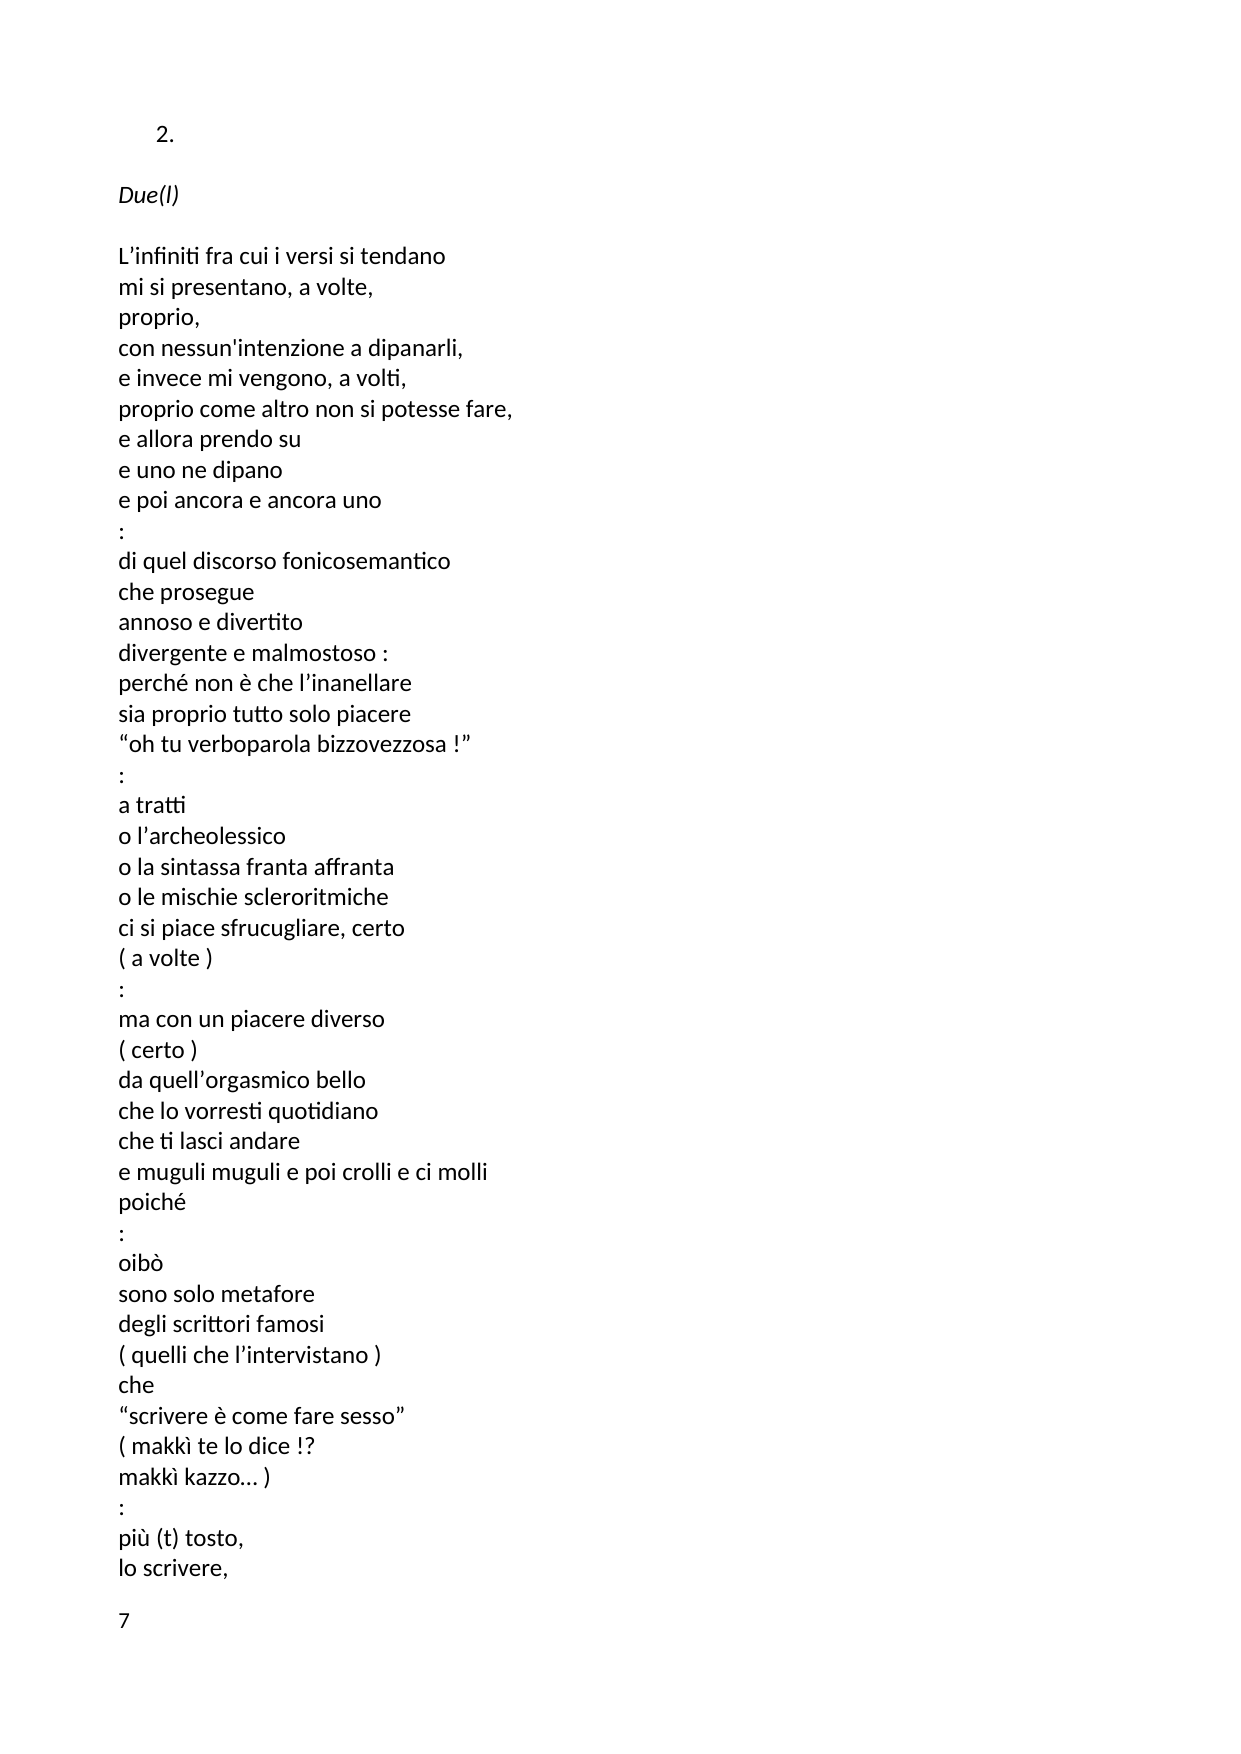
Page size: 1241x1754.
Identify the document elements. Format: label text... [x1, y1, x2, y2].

text più (t) tosto, [118, 1522, 1122, 1553]
text : [118, 759, 1122, 789]
text ( makkì te lo dice !? [118, 1431, 1122, 1461]
text : [118, 1492, 1122, 1522]
text e muguli muguli e poi crolli e ci molli [118, 1156, 1122, 1186]
text di quel discorso fonicosemantico [118, 545, 1122, 576]
text degli scrittori famosi [118, 1308, 1122, 1339]
text che lo vorresti quotidiano [118, 1095, 1122, 1125]
text ( a volte ) [118, 942, 1122, 973]
text sia proprio tutto solo piacere [118, 698, 1122, 728]
text o le mischie scleroritmiche [118, 881, 1122, 912]
text e poi ancora e ancora uno [118, 484, 1122, 515]
text : [118, 1217, 1122, 1247]
text ma con un piacere diverso [118, 1003, 1122, 1034]
text ci si piace sfrucugliare, certo [118, 912, 1122, 942]
text ( quelli che l’intervistano ) [118, 1339, 1122, 1369]
text mi si presentano, a volte, [118, 271, 1122, 301]
text : [118, 973, 1122, 1003]
text proprio, [118, 301, 1122, 332]
text e uno ne dipano [118, 454, 1122, 484]
text L’infiniti fra cui i versi si tendano [118, 240, 1122, 271]
text che ti lasci andare [118, 1125, 1122, 1156]
text o la sintassa franta affranta [118, 851, 1122, 881]
text proprio come altro non si potesse fare, [118, 393, 1122, 423]
text Due(l) [118, 179, 1122, 210]
text perché non è che l’inanellare [118, 667, 1122, 698]
text con nessun'intenzione a dipanarli, [118, 332, 1122, 362]
text o l’archeolessico [118, 820, 1122, 851]
text che prosegue [118, 576, 1122, 606]
text ( certo ) [118, 1034, 1122, 1064]
text sono solo metafore [118, 1278, 1122, 1308]
text oibò [118, 1247, 1122, 1278]
text : [118, 515, 1122, 545]
text poiché [118, 1186, 1122, 1217]
text a tratti [118, 789, 1122, 820]
text makkì kazzo… ) [118, 1461, 1122, 1492]
text che [118, 1369, 1122, 1400]
text e allora prendo su [118, 423, 1122, 454]
text e invece mi vengono, a volti, [118, 362, 1122, 393]
text “oh tu verboparola bizzovezzosa !” [118, 728, 1122, 759]
text divergente e malmostoso : [118, 637, 1122, 667]
text da quell’orgasmico bello [118, 1064, 1122, 1095]
text lo scrivere, [118, 1553, 1122, 1583]
text “scrivere è come fare sesso” [118, 1400, 1122, 1431]
text annoso e divertito [118, 606, 1122, 637]
